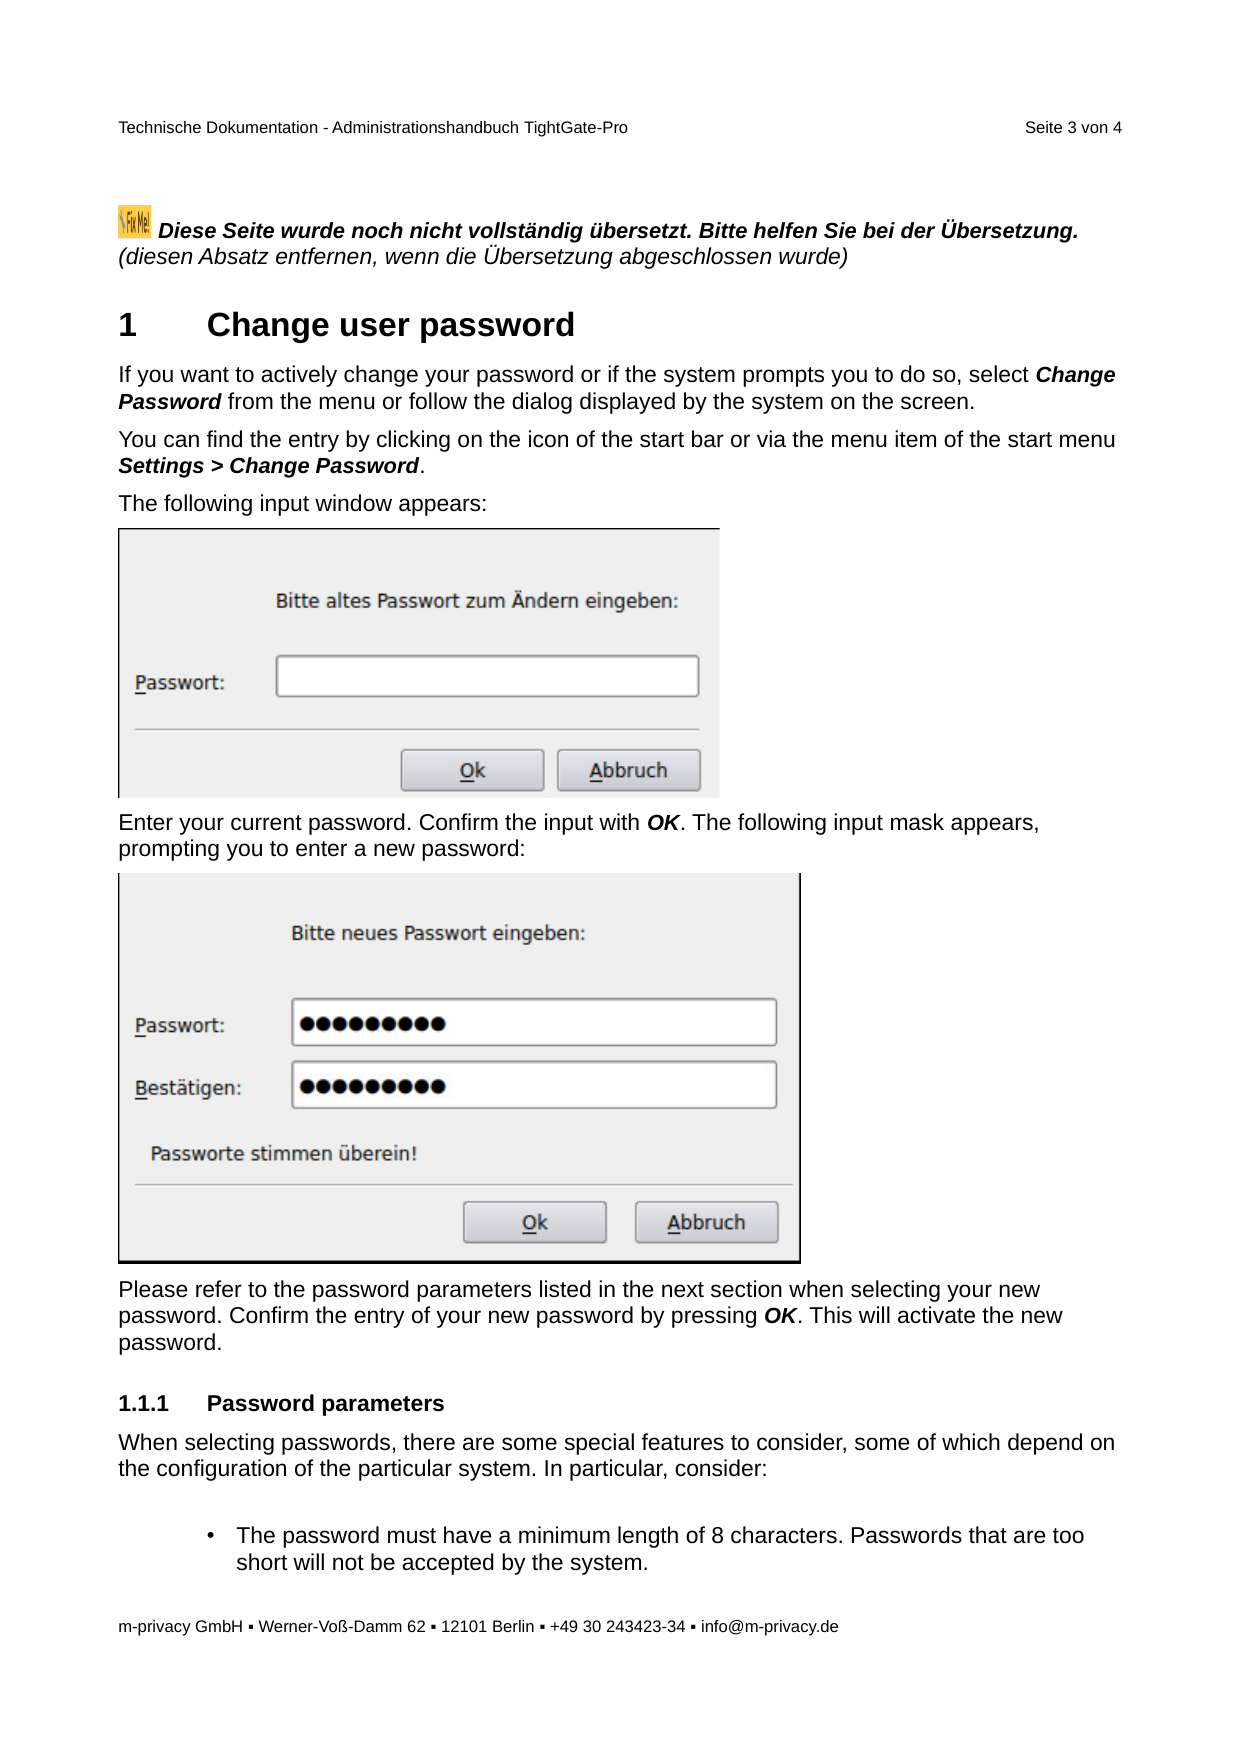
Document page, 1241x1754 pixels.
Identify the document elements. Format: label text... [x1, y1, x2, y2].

subtitle Change user password [118, 305, 1122, 344]
text If you want to actively change your password or if the system prompts you to do so, select Change Password from the menu or follow the dialog displayed by the system on the screen. [118, 361, 1122, 414]
list The password must have a minimum length of 8 characters. Passwords that are too short will not be accepted by the system. [207, 1522, 1122, 1575]
text Please refer to the password parameters listed in the next section when selecting your new password. Confirm the entry of your new password by pressing OK. This will activate the new password. [118, 1276, 1122, 1355]
picture [118, 873, 801, 1264]
text You can find the entry by clicking on the icon of the start bar or via the menu item of the start menu Settings > Change Password. [118, 426, 1122, 478]
picture [118, 528, 720, 798]
text The following input window appears: [118, 490, 1122, 517]
text When selecting passwords, there are some special features to consider, some of which depend on the configuration of the particular system. In particular, consider: [118, 1428, 1122, 1481]
text Enter your current password. Confirm the input with OK. The following input mask appears, prompting you to enter a new password: [118, 809, 1122, 862]
subtitle Password parameters [118, 1390, 1122, 1417]
text Diese Seite wurde noch nicht vollständig übersetzt. Bitte helfen Sie bei der Übersetzung. (diesen Absatz entfernen, wenn die Übersetzung abgeschlossen wurde) [118, 205, 1122, 269]
